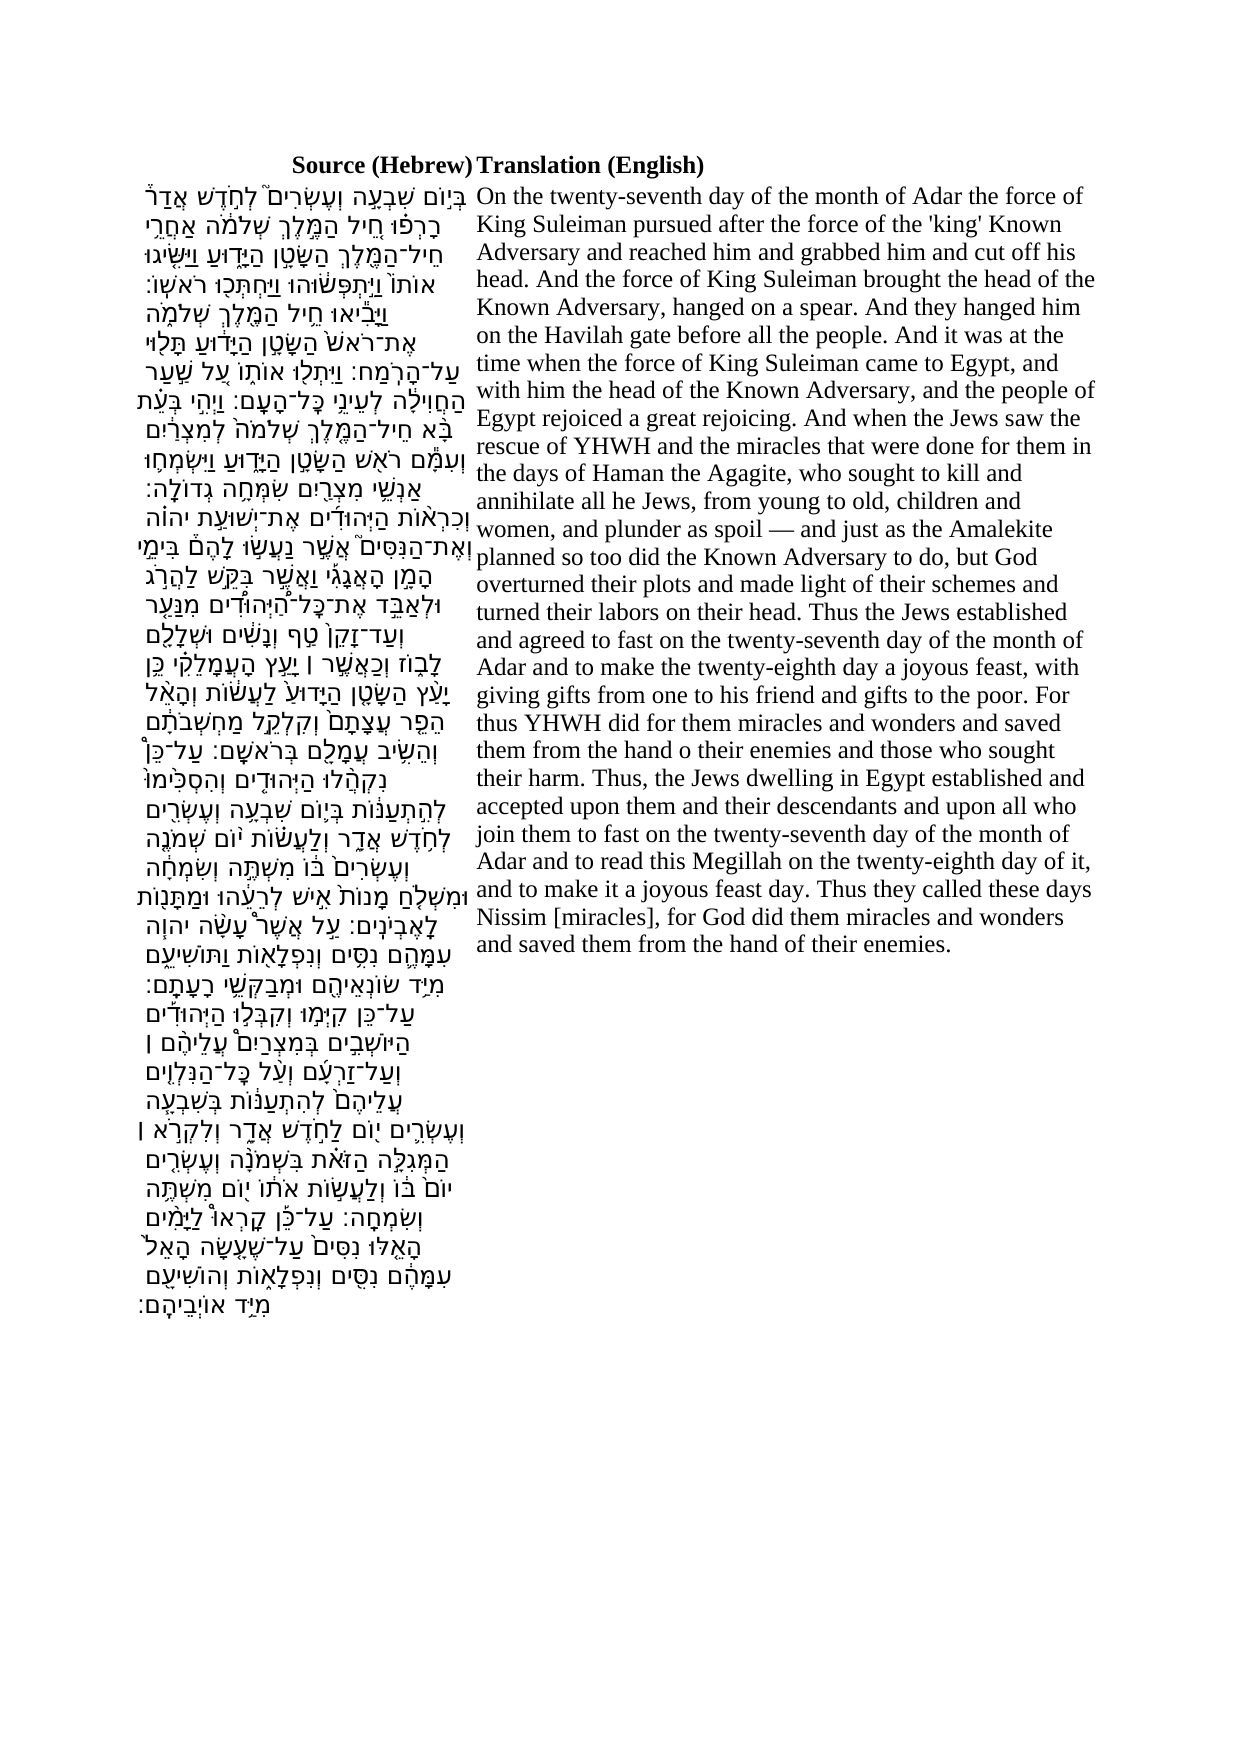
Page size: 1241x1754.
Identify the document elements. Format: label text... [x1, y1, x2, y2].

table_cell On the twenty-seventh day of the month of Adar the force of King Suleiman pursued after the force of the 'king' Known Adversary and reached him and grabbed him and cut off his head. And the force of King Suleiman brought the head of the Known Adversary, hanged on a spear. And they hanged him on the Havilah gate before all the people. And it was at the time when the force of King Suleiman came to Egypt, and with him the head of the Known Adversary, and the people of Egypt rejoiced a great rejoicing. And when the Jews saw the rescue of YHWH and the miracles that were done for them in the days of Haman the Agagite, who sought to kill and annihilate all he Jews, from young to old, children and women, and plunder as spoil — and just as the Amalekite planned so too did the Known Adversary to do, but God overturned their plots and made light of their schemes and turned their labors on their head. Thus the Jews established and agreed to fast on the twenty-seventh day of the month of Adar and to make the twenty-eighth day a joyous feast, with giving gifts from one to his friend and gifts to the poor. For thus YHWH did for them miracles and wonders and saved them from the hand o their enemies and those who sought their harm. Thus, the Jews dwelling in Egypt established and accepted upon them and their descendants and upon all who join them to fast on the twenty-seventh day of the month of Adar and to read this Megillah on the twenty-eighth day of it, and to make it a joyous feast day. Thus they called these days Nissim [miracles], for God did them miracles and wonders and saved them from the hand of their enemies. [474, 181, 1105, 1321]
table_header Translation (English) [474, 150, 1105, 181]
table_cell בְּי֣וֹם שִׁבְעָ֣ה וְעֶשְׂרִים֮ לְחֹ֣דֶשׁ אֲדַר֒ רָרְפ֗וּ חֵ֚יל הַמֶּ֣לֶךְ שְׁלֹמֹ֔ה אַחֲרֵ֥י חֵיל־הַמֶּ֖לֶךְ הַשָּׂטָ֣ן הַיָּד֑וּעַ וַיַּשִּׂ֤יגוּ אוֹתוֹ֙ וַיִּ֣תְפְּשׂ֔וּהוּ וַיַּחְתְּכ֖וּ רֹאשֽׁוֹ׃ וַיָּבִ֕יאוּ חֵ֥יל הַמֶּ֖לֶךְ שְׁלֹמֹ֑ה אֶת־רֹאשׁ֙ הַשָּׂטָ֣ן הַיָּד֔וּעַ תָּל֖וּי עַל־הָרֹֽמַח׃ וַיִּתְל֖וּ אוֹת֑וֹ עַ֚ל שַׁ֣עַר הַחֲוִילָ֔ה לְעֵינֵ֥י כׇּל־הָעָֽם׃ וַיְהִ֣י בְּעֵ֗ת בָּ֨א חֵיל־הַמֶּ֤לֶךְ שְׁלֹמֹה֙ לְמִצְרַ֔יִם וְעִמָּ֕ם רֹא֖שׁ הַשָּׂטָ֣ן הַיָּד֑וּעַ וַיִּשְׂמְח֛וּ אַנְשֵׁ֥י מִצְרַ֖יִם שִׂמְּחָ֥ה גְדוֹלָֽה׃ וְכִרְא֨וֹת הַיְּהוּדִ֜ים אֶת־יְשׁוּעַ֣ת יהו֗ה וְאֶת־הַנִּסִּים֮ אֲשֶׁ֣ר נַעֲשׂ֣וּ לָהֶם֒ בִּימֵ֣י הָמָ֣ן הָאֲגָגִ֡י וַאֲשֶׁ֣ר בִּקֵּ֣שׁ לַהֲרֹ֣ג וּלְאַבֵּ֣ד אֶת־כׇּל־הַ֠יְּהוּדִ֠ים מִנַּעַ֤ר וְעַד־זָקֵן֙ טַ֣ף וְנָשִׁ֔ים וּשְׁלָלָ֖ם לָב֑וֹז וְכַאֲשֶׁ֣ר ׀ יָעַ֣ץ הָעֲמָלֵקִ֗י כֵּ֥ן יָעַ֨ץ הַשָּׂטָ֤ן הַיָּדוּעַ֙ לַעֲשׂ֔וֹת וְהָאֵ֨ל הֵפֵ֤ר עֲצָתָם֙ וְקִלְקֵ֣ל מַחְשְׁבֹתָ֔ם וְהֵשִׂ֥יב עֲמָלָ֖ם בְּרֹאשָֽׁם׃ עַל־כֵּן֩ נִקְהֲ֨לוּ הַיְּהוּדִ֤ים וְהִסְכִּ֙ימוּ֙ לְהִ֣תְעַנּ֔וֹת בְּי֛וֹם שִׁבְעָ֥ה וְעֶשְׂרִ֖ים לְחֹ֥דֶשׁ אֲדָ֑ר וְלַעֲשׂ֗וֹת י֨וֹם שְׁמֹנֶ֤ה וְעֶשְׂרִים֙ בּ֔וֹ מִשְׁתֶּ֣ה וְשִׂמְחָ֔ה וּמִשְׁלֹ֤חַ מָנוֹת֙ אִ֣ישׁ לְרֵעֵ֔הוּ וּמַתָּנ֖וֹת לָֽאֶבְיֹנִֽים׃ עַ֣ל אֲשֶׁר֩ עָשָׂ֨ה יהו֧ה עִמָּהֶ֛ם נִסִּ֥ים וְנִפְלָא֖וֹת וַתּוֹשִׁיעֵ֑ם מִיַּ֥ד שׂוֹנְאֵיהֶ֖ם וּמְבַקְּשֵׁ֥י רָעָתָֽם׃ עַל־כֵּן קִיְּמ֣וּ וְקִבְּל֣וּ הַיְּהוּדִ֡ים הַיּוֹשְׁבִ֣ים בְּמִצְרַיִם֩ עֲלֵיהֶ֨ם ׀ וְעַל־זַרְעָ֜ם וְעַ֨ל כׇּל־הַנִּלְוִ֤ים עֲלֵיהֶם֙ לְהִתְעַנּ֔וֹת בְּשִׁבְעָ֧ה וְעֶשְׂרִ֛ים י֖וֹם לַחֹ֣דֶשׁ אֲדָ֑ר וְלִקְרֹ֣א ׀ הַמְּגִלָּ֣ה הַזֹּא֗ת בִּשְׁמֹנָ֨ה וְעֶשְׂרִ֤ים יוֹם֙ בּ֔וֹ וְלַעֲשׂ֣וֹת אֹת֔וֹ י֖וֹם מִשְׁתֶּ֥ה וְשִׂמְחָֽה׃ עַל־כֵּ֡ן קָֽרְאוּ֩ לַיָּמִ֨ים הָאֵ֤לּוּ נִסִּים֙ עַל־שֶׁעָ֤שָׂה הָאֵל֙ עִמָּהֶ֔ם נִסִּ֖ים וְנִפְלָא֑וֹת וְהוֹשִׁיעָ֖ם מִיַּ֥ד אוֹיְבֵיהֶֽם׃ [135, 181, 474, 1321]
table_header Source (Hebrew) [135, 150, 474, 181]
